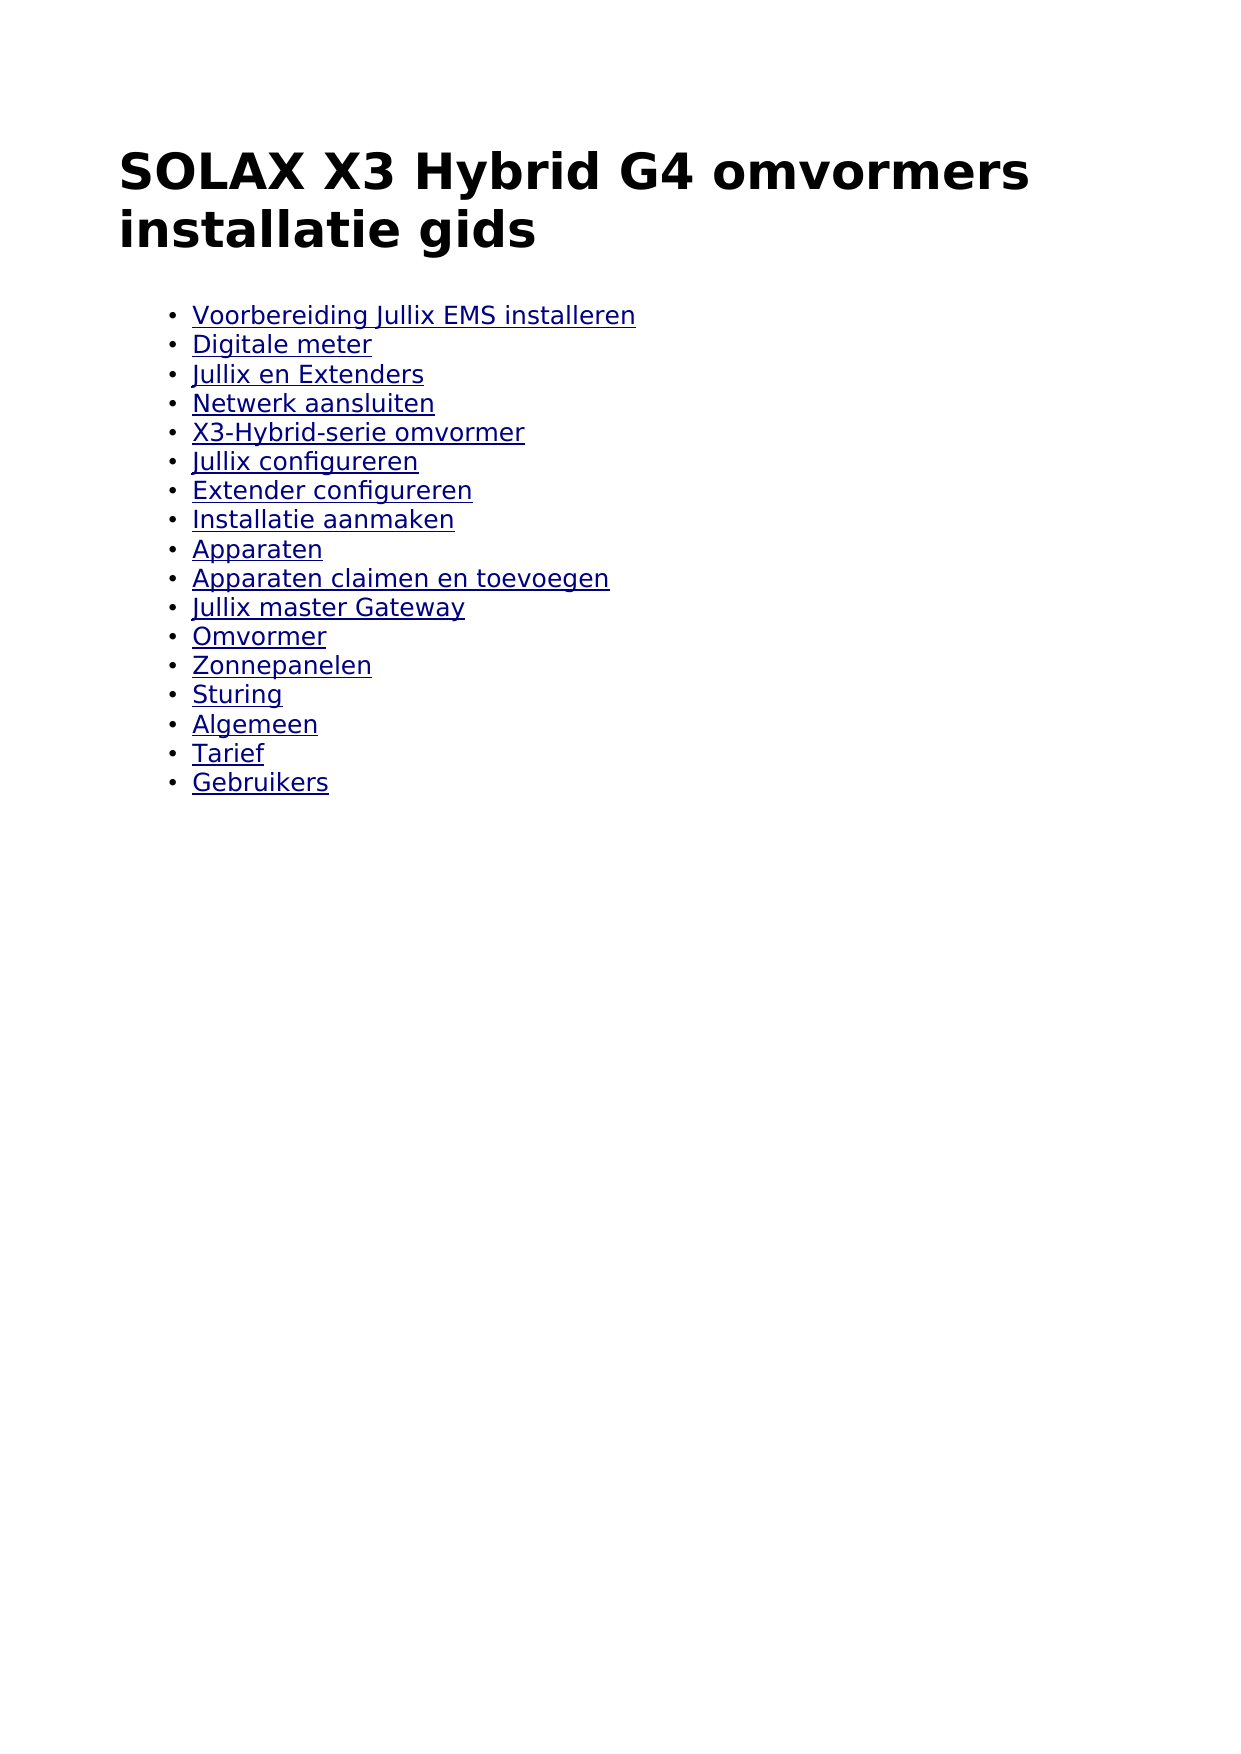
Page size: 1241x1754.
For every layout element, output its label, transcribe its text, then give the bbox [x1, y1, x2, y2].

list Apparaten [177, 535, 1122, 564]
list Apparaten claimen en toevoegen [177, 564, 1122, 593]
list Tarief [177, 739, 1122, 768]
list Extender configureren [177, 477, 1122, 506]
list Sturing [177, 681, 1122, 710]
list X3-Hybrid-serie omvormer [177, 418, 1122, 447]
list Omvormer [177, 622, 1122, 652]
list Netwerk aansluiten [177, 389, 1122, 418]
list Installatie aanmaken [177, 506, 1122, 535]
list Jullix configureren [177, 447, 1122, 477]
list Voorbereiding Jullix EMS installeren [177, 302, 1122, 331]
list Zonnepanelen [177, 652, 1122, 681]
list Digitale meter [177, 331, 1122, 360]
list Algemeen [177, 710, 1122, 739]
list Gebruikers [177, 768, 1122, 797]
subtitle SOLAX X3 Hybrid G4 omvormers installatie gids [118, 143, 1122, 259]
list Jullix en Extenders [177, 360, 1122, 389]
list Jullix master Gateway [177, 593, 1122, 622]
